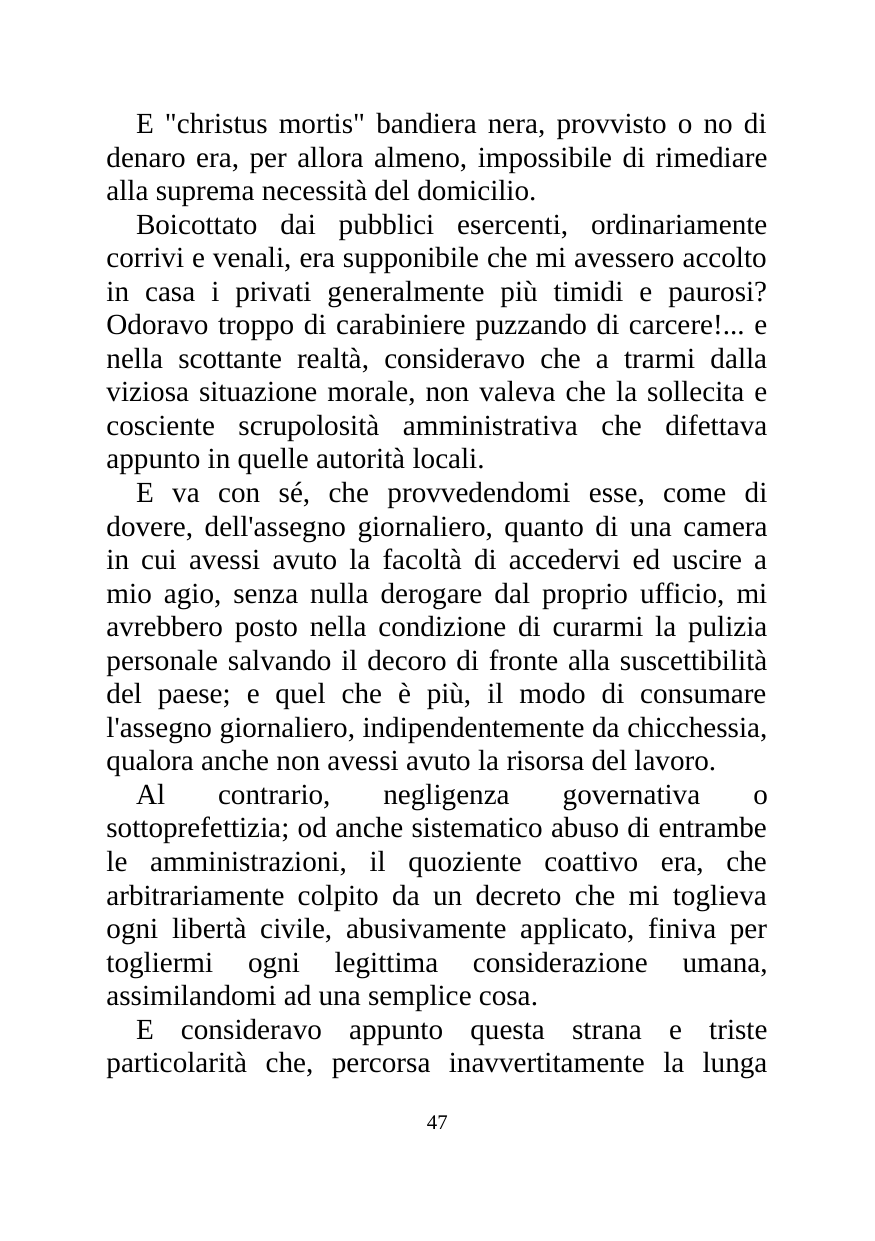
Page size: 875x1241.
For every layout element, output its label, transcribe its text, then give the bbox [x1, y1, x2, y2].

text E "christus mortis" bandiera nera, provvisto o no di denaro era, per allora almeno, impossibile di rimediare alla suprema necessità del domicilio. [106, 106, 768, 207]
text Boicottato dai pubblici esercenti, ordinariamente corrivi e venali, era supponibile che mi avessero accolto in casa i privati generalmente più timidi e paurosi? Odoravo troppo di carabiniere puzzando di carcere!... e nella scottante realtà, consideravo che a trarmi dalla viziosa situazione morale, non valeva che la sollecita e cosciente scrupolosità amministrativa che difettava appunto in quelle autorità locali. [106, 207, 768, 475]
text E consideravo appunto questa strana e triste particolarità che, percorsa inavvertitamente la lunga [106, 1012, 768, 1079]
text Al contrario, negligenza governativa o sottoprefettizia; od anche sistematico abuso di entrambe le amministrazioni, il quoziente coattivo era, che arbitrariamente colpito da un decreto che mi toglieva ogni libertà civile, abusivamente applicato, finiva per togliermi ogni legittima considerazione umana, assimilandomi ad una semplice cosa. [106, 777, 768, 1012]
text E va con sé, che provvedendomi esse, come di dovere, dell'assegno giornaliero, quanto di una camera in cui avessi avuto la facoltà di accedervi ed uscire a mio agio, senza nulla derogare dal proprio ufficio, mi avrebbero posto nella condizione di curarmi la pulizia personale salvando il decoro di fronte alla suscettibilità del paese; e quel che è più, il modo di consumare l'assegno giornaliero, indipendentemente da chicchessia, qualora anche non avessi avuto la risorsa del lavoro. [106, 475, 768, 777]
